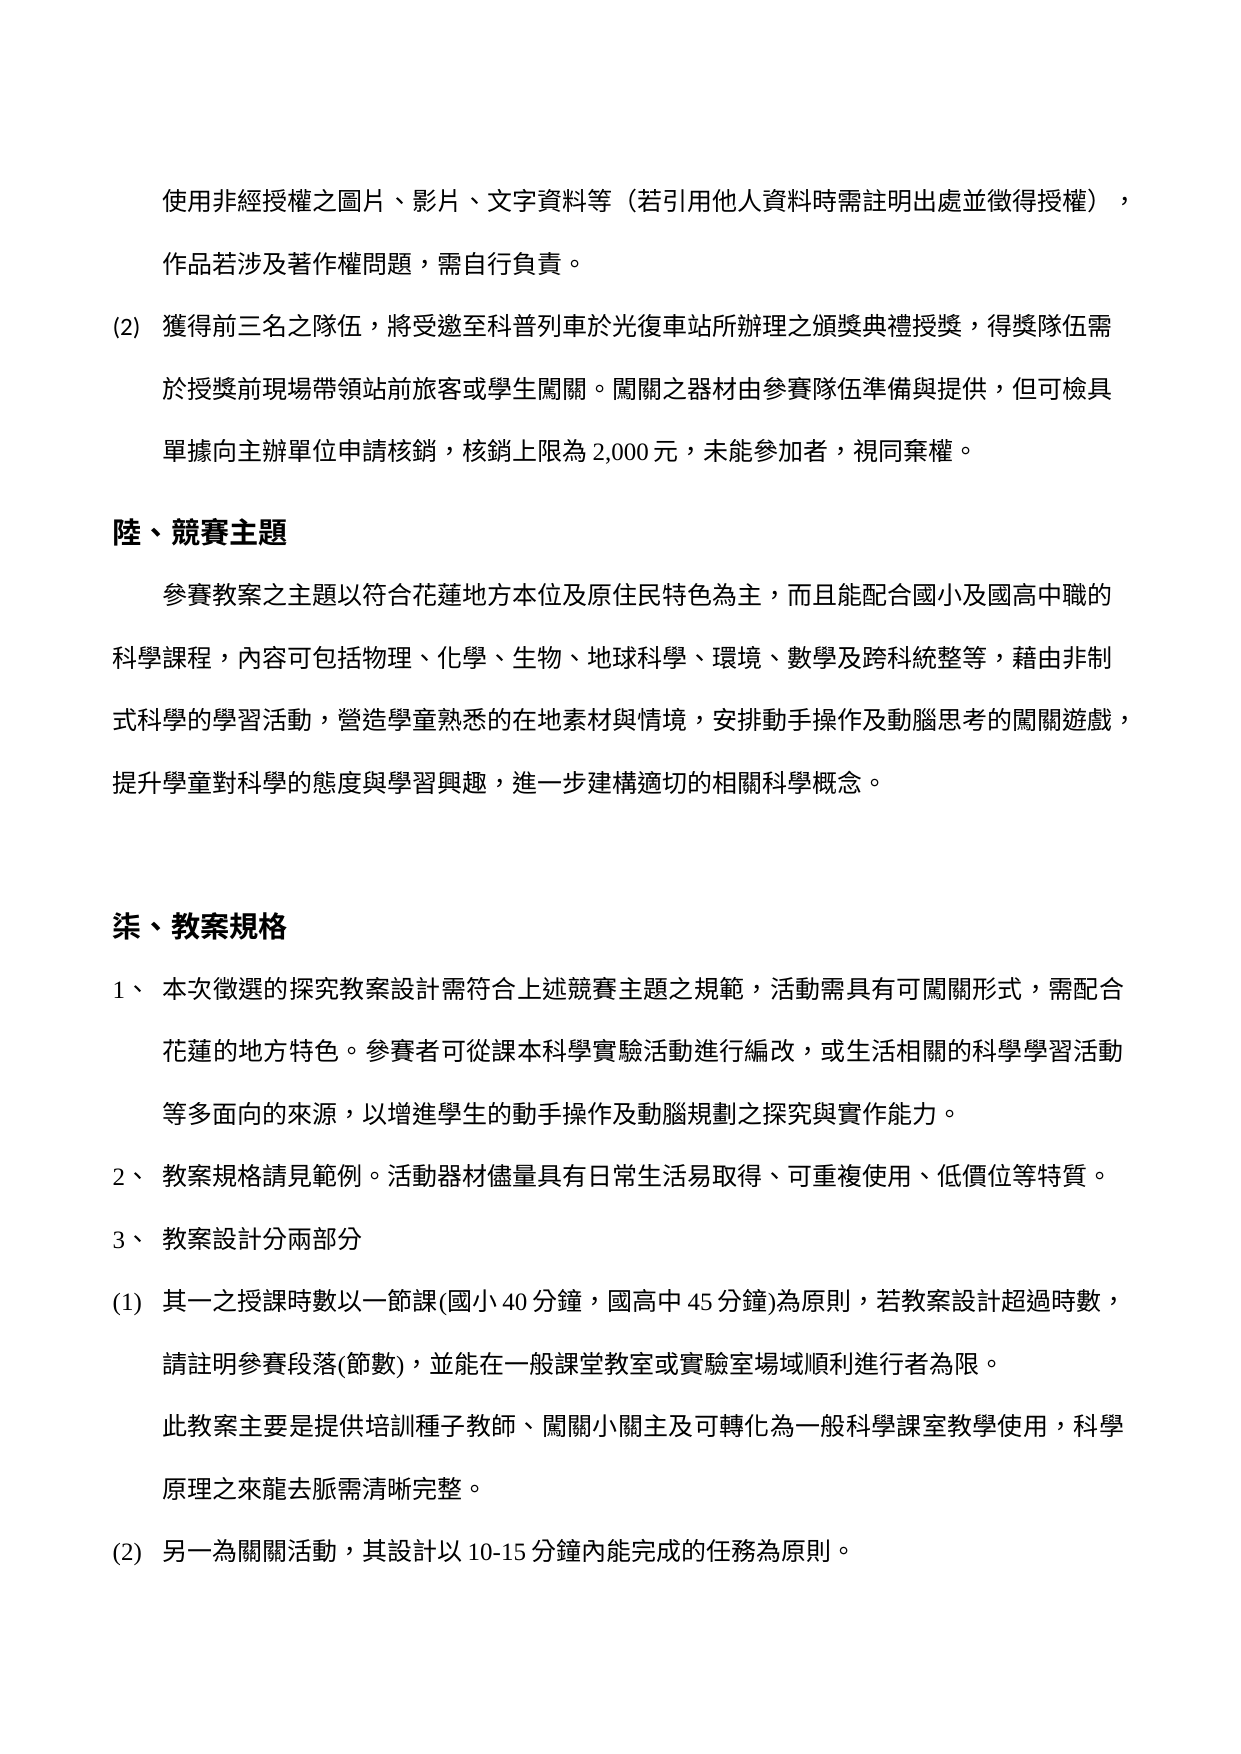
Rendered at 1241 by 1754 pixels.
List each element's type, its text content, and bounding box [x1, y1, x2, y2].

list 獲得前三名之隊伍，將受邀至科普列車於光復車站所辦理之頒獎典禮授獎，得獎隊伍需於授獎前現場帶領站前旅客或學生闖關。闖關之器材由參賽隊伍準備與提供，但可檢具單據向主辦單位申請核銷，核銷上限為2,000元，未能參加者，視同棄權。 [112, 283, 1128, 471]
list 另一為關關活動，其設計以10-15分鐘內能完成的任務為原則。 [112, 1508, 1128, 1571]
text 參賽教案之主題以符合花蓮地方本位及原住民特色為主，而且能配合國小及國高中職的科學課程，內容可包括物理、化學、生物、地球科學、環境、數學及跨科統整等，藉由非制式科學的學習活動，營造學童熟悉的在地素材與情境，安排動手操作及動腦思考的闖關遊戲，提升學童對科學的態度與學習興趣，進一步建構適切的相關科學概念。 [112, 552, 1128, 802]
text 陸、競賽主題 [112, 489, 1128, 552]
list 作品內容以自行開發與編製為主，均屬未正式發表或未與出版社合作研發之作品，不得使用非經授權之圖片、影片、文字資料等（若引用他人資料時需註明出處並徵得授權），作品若涉及著作權問題，需自行負責。 [112, 158, 1128, 283]
text 此教案主要是提供培訓種子教師、闖關小關主及可轉化為一般科學課室教學使用，科學原理之來龍去脈需清晰完整。 [162, 1383, 1128, 1508]
list 教案設計分兩部分 [112, 1196, 1128, 1258]
list 其一之授課時數以一節課(國小40分鐘，國高中45分鐘)為原則，若教案設計超過時數，請註明參賽段落(節數)，並能在一般課堂教室或實驗室場域順利進行者為限。 [112, 1258, 1128, 1383]
list 本次徵選的探究教案設計需符合上述競賽主題之規範，活動需具有可闖關形式，需配合花蓮的地方特色。參賽者可從課本科學實驗活動進行編改，或生活相關的科學學習活動等多面向的來源，以增進學生的動手操作及動腦規劃之探究與實作能力。 [112, 946, 1128, 1133]
text 柒、教案規格 [112, 883, 1128, 946]
list 教案規格請見範例。活動器材儘量具有日常生活易取得、可重複使用、低價位等特質。 [112, 1133, 1128, 1196]
